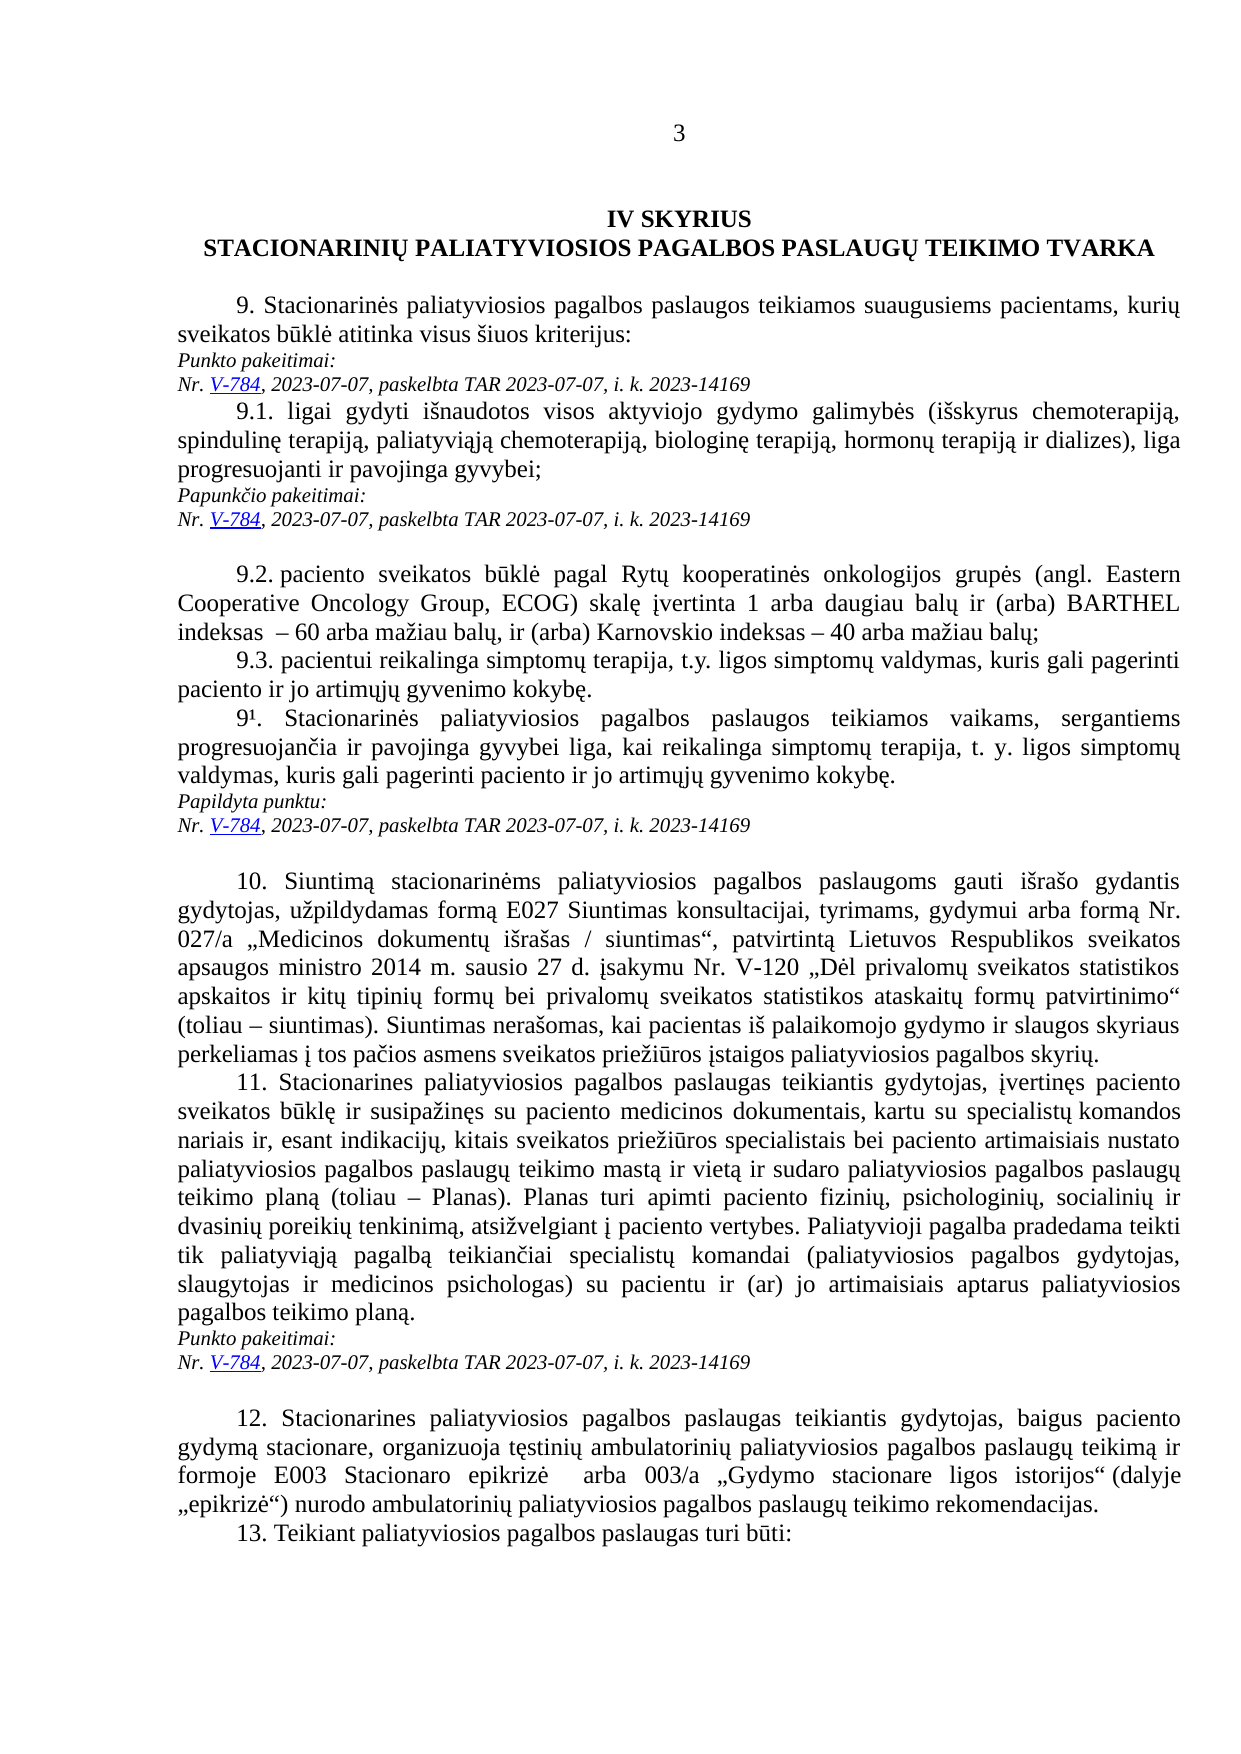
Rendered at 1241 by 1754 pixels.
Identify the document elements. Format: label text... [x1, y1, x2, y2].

text 9¹. Stacionarinės paliatyviosios pagalbos paslaugos teikiamos vaikams, sergantiems progresuojančia ir pavojinga gyvybei liga, kai reikalinga simptomų terapija, t. y. ligos simptomų valdymas, kuris gali pagerinti paciento ir jo artimųjų gyvenimo kokybę. [177, 703, 1181, 789]
text Nr. V-784, 2023-07-07, paskelbta TAR 2023-07-07, i. k. 2023-14169 [177, 372, 1181, 396]
text Papunkčio pakeitimai: [177, 482, 1181, 507]
text 9.2. paciento sveikatos būklė pagal Rytų kooperatinės onkologijos grupės (angl. Eastern Cooperative Oncology Group, ECOG) skalę įvertinta 1 arba daugiau balų ir (arba) BARTHEL indeksas – 60 arba mažiau balų, ir (arba) Karnovskio indeksas – 40 arba mažiau balų; [177, 559, 1181, 646]
text Punkto pakeitimai: [177, 348, 1181, 372]
text 10. Siuntimą stacionarinėms paliatyviosios pagalbos paslaugoms gauti išrašo gydantis gydytojas, užpildydamas formą E027 Siuntimas konsultacijai, tyrimams, gydymui arba formą Nr. 027/a „Medicinos dokumentų išrašas / siuntimas“, patvirtintą Lietuvos Respublikos sveikatos apsaugos ministro 2014 m. sausio 27 d. įsakymu Nr. V-120 „Dėl privalomų sveikatos statistikos apskaitos ir kitų tipinių formų bei privalomų sveikatos statistikos ataskaitų formų patvirtinimo“ (toliau – siuntimas). Siuntimas nerašomas, kai pacientas iš palaikomojo gydymo ir slaugos skyriaus perkeliamas į tos pačios asmens sveikatos priežiūros įstaigos paliatyviosios pagalbos skyrių. [177, 866, 1181, 1067]
text Nr. V-784, 2023-07-07, paskelbta TAR 2023-07-07, i. k. 2023-14169 [177, 813, 1181, 837]
text 12. Stacionarines paliatyviosios pagalbos paslaugas teikiantis gydytojas, baigus paciento gydymą stacionare, organizuoja tęstinių ambulatorinių paliatyviosios pagalbos paslaugų teikimą ir formoje E003 Stacionaro epikrizė arba 003/a „Gydymo stacionare ligos istorijos“ (dalyje „epikrizė“) nurodo ambulatorinių paliatyviosios pagalbos paslaugų teikimo rekomendacijas. [177, 1403, 1181, 1518]
text 13. Teikiant paliatyviosios pagalbos paslaugas turi būti: [177, 1518, 1181, 1547]
text Papildyta punktu: [177, 789, 1181, 813]
text Nr. V-784, 2023-07-07, paskelbta TAR 2023-07-07, i. k. 2023-14169 [177, 1350, 1181, 1374]
text STACIONARINIŲ PALIATYVIOSIOS PAGALBOS PASLAUGŲ TEIKIMO TVARKA [177, 233, 1181, 262]
text 9. Stacionarinės paliatyviosios pagalbos paslaugos teikiamos suaugusiems pacientams, kurių sveikatos būklė atitinka visus šiuos kriterijus: [177, 291, 1181, 348]
text 11. Stacionarines paliatyviosios pagalbos paslaugas teikiantis gydytojas, įvertinęs paciento sveikatos būklę ir susipažinęs su paciento medicinos dokumentais, kartu su specialistų komandos nariais ir, esant indikacijų, kitais sveikatos priežiūros specialistais bei paciento artimaisiais nustato paliatyviosios pagalbos paslaugų teikimo mastą ir vietą ir sudaro paliatyviosios pagalbos paslaugų teikimo planą (toliau – Planas). Planas turi apimti paciento fizinių, psichologinių, socialinių ir dvasinių poreikių tenkinimą, atsižvelgiant į paciento vertybes. Paliatyvioji pagalba pradedama teikti tik paliatyviąją pagalbą teikiančiai specialistų komandai (paliatyviosios pagalbos gydytojas, slaugytojas ir medicinos psichologas) su pacientu ir (ar) jo artimaisiais aptarus paliatyviosios pagalbos teikimo planą. [177, 1067, 1181, 1326]
text 9.1. ligai gydyti išnaudotos visos aktyviojo gydymo galimybės (išskyrus chemoterapiją, spindulinę terapiją, paliatyviąją chemoterapiją, biologinę terapiją, hormonų terapiją ir dializes), liga progresuojanti ir pavojinga gyvybei; [177, 396, 1181, 482]
text 9.3. pacientui reikalinga simptomų terapija, t.y. ligos simptomų valdymas, kuris gali pagerinti paciento ir jo artimųjų gyvenimo kokybę. [177, 646, 1181, 703]
text Punkto pakeitimai: [177, 1326, 1181, 1350]
text IV SKYRIUS [177, 204, 1181, 233]
text Nr. V-784, 2023-07-07, paskelbta TAR 2023-07-07, i. k. 2023-14169 [177, 507, 1181, 531]
